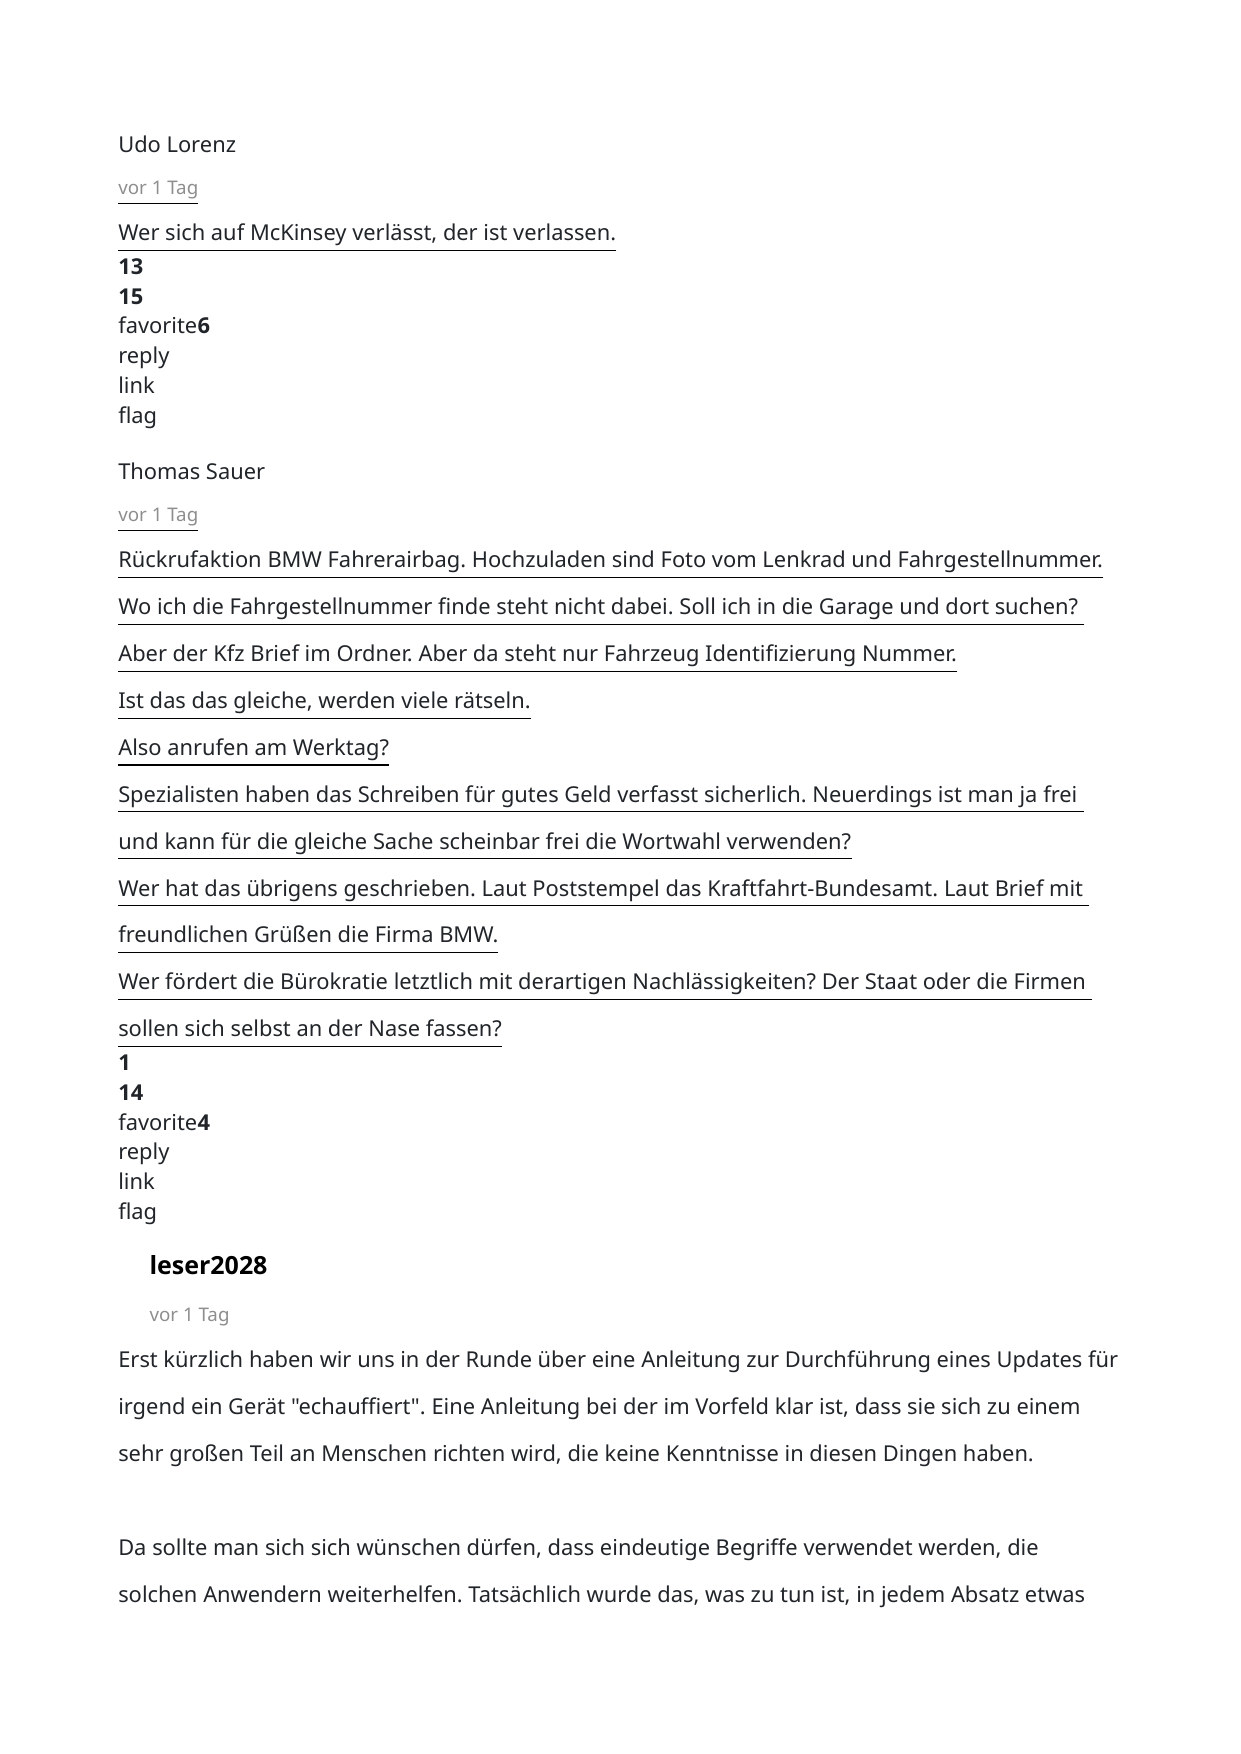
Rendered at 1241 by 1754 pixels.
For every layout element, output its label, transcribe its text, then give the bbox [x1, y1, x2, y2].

text Erst kürzlich haben wir uns in der Runde über eine Anleitung zur Durchführung eines Updates für irgend ein Gerät "echauffiert". Eine Anleitung bei der im Vorfeld klar ist, dass sie sich zu einem sehr großen Teil an Menschen richten wird, die keine Kenntnisse in diesen Dingen haben. Da sollte man sich sich wünschen dürfen, dass eindeutige Begriffe verwendet werden, die solchen Anwendern weiterhelfen. Tatsächlich wurde das, was zu tun ist, in jedem Absatz etwas [118, 1327, 1122, 1608]
text Thomas Sauer [118, 445, 1114, 486]
text Udo Lorenz [118, 118, 1114, 159]
text Rückrufaktion BMW Fahrerairbag. Hochzuladen sind Foto vom Lenkrad und Fahrgestellnummer. Wo ich die Fahrgestellnummer finde steht nicht dabei. Soll ich in die Garage und dort suchen? Aber der Kfz Brief im Ordner. Aber da steht nur Fahrzeug Identifizierung Nummer. Ist das das gleiche, werden viele rätseln. Also anrufen am Werktag? Spezialisten haben das Schreiben für gutes Geld verfasst sicherlich. Neuerdings ist man ja frei und kann für die gleiche Sache scheinbar frei die Wortwahl verwenden? Wer hat das übrigens geschrieben. Laut Poststempel das Kraftfahrt-Bundesamt. Laut Brief mit freundlichen Grüßen die Firma BMW. Wer fördert die Bürokratie letztlich mit derartigen Nachlässigkeiten? Der Staat oder die Firmen sollen sich selbst an der Nase fassen? [118, 531, 1122, 1047]
text Wer sich auf McKinsey verlässt, der ist verlassen. [118, 204, 1122, 251]
text reply [118, 1136, 1122, 1166]
text flag [118, 400, 1122, 430]
text vor 1 Tag [149, 1297, 1122, 1327]
text link [118, 1166, 1122, 1196]
text favorite6 [118, 311, 1122, 340]
text 13 [118, 251, 1122, 281]
text flag [118, 1196, 1122, 1226]
text 15 [118, 281, 1122, 311]
text link [118, 370, 1122, 400]
text 1 [118, 1047, 1122, 1077]
text favorite4 [118, 1106, 1122, 1136]
text vor 1 Tag [118, 174, 1122, 204]
text vor 1 Tag [118, 502, 1122, 531]
text reply [118, 340, 1122, 370]
text 14 [118, 1077, 1122, 1106]
text leser2028 [149, 1241, 1114, 1282]
